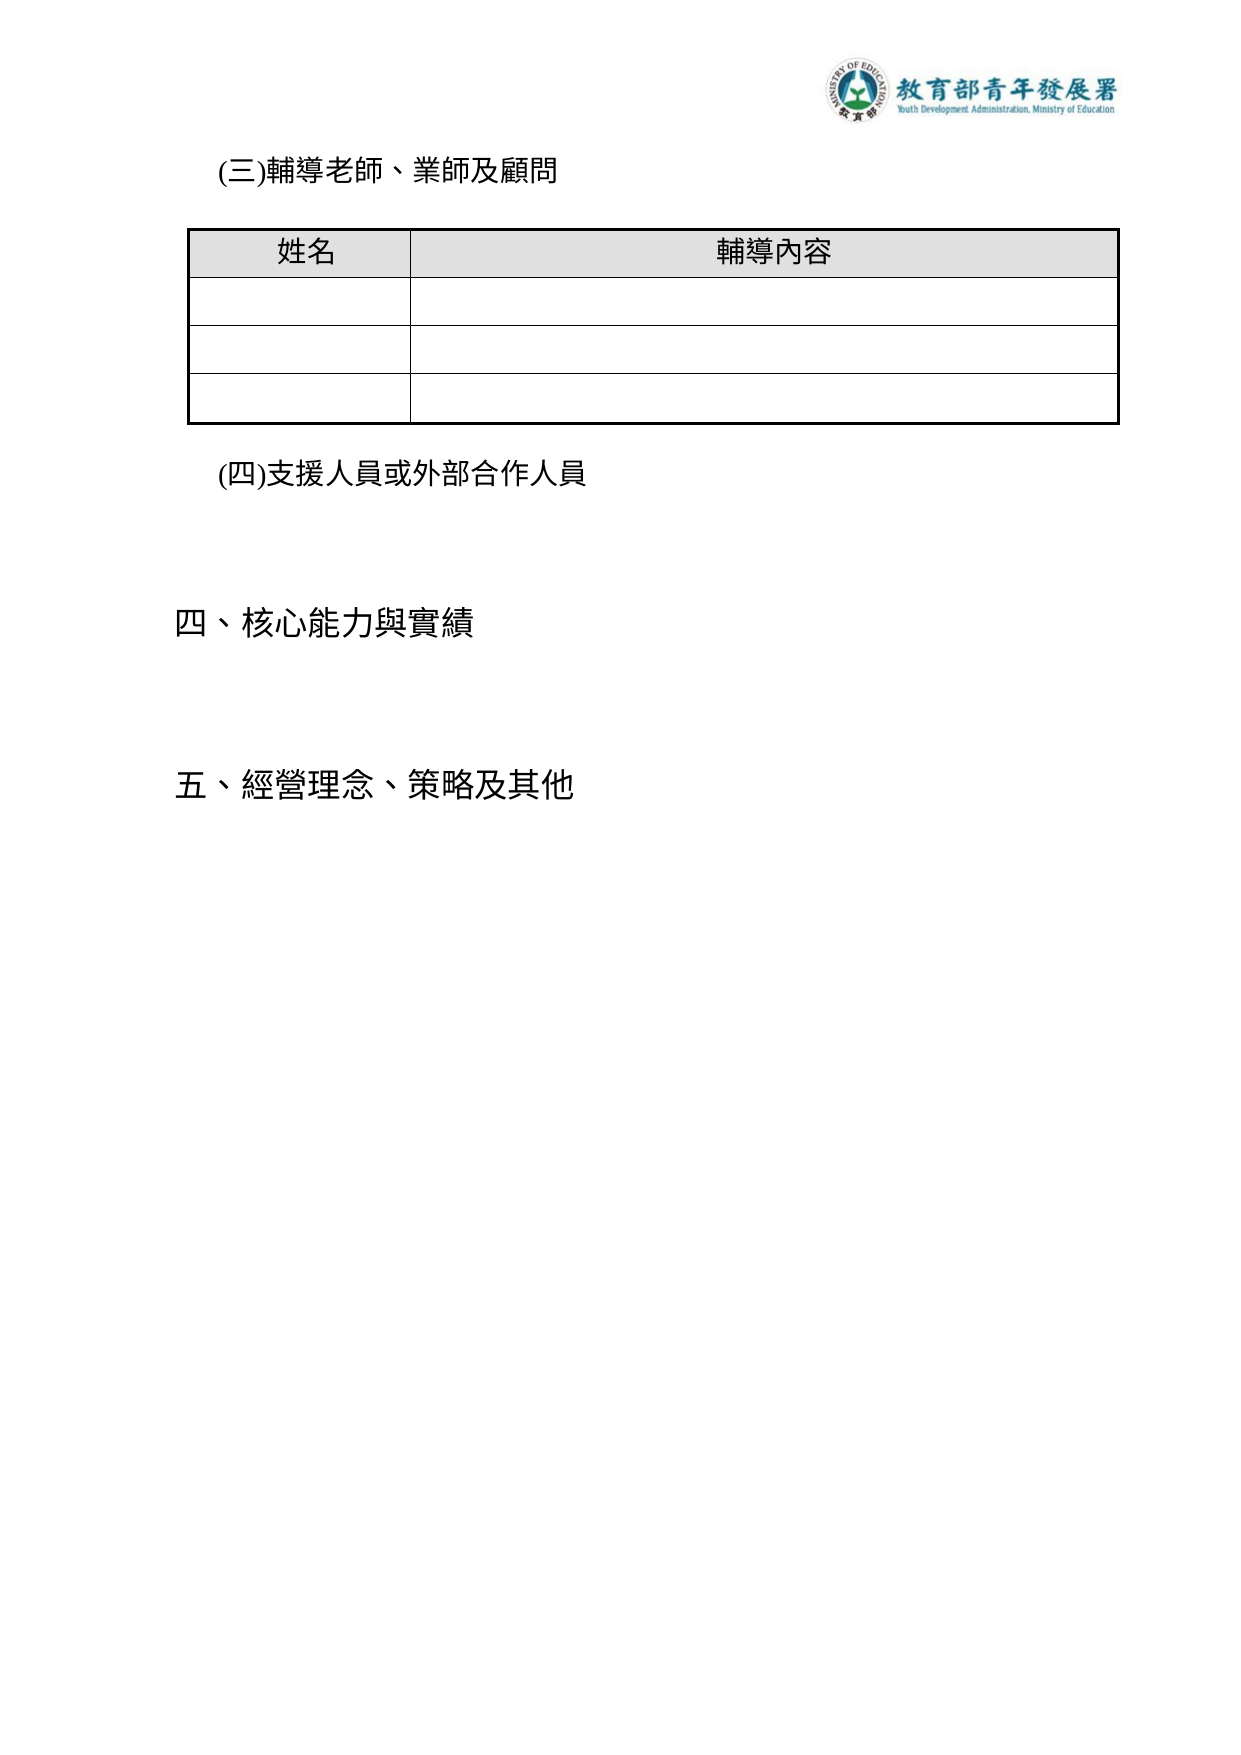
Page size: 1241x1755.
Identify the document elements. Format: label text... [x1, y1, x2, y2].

text (四)支援人員或外部合作人員 [218, 451, 1136, 493]
table_header 輔導內容 [411, 231, 1117, 277]
text (三)輔導老師、業師及顧問 [218, 154, 1136, 188]
table_cell [190, 278, 410, 325]
text 四、核心能力與實績 [174, 597, 1136, 645]
table_header 姓名 [190, 231, 410, 277]
text 五、經營理念、策略及其他 [174, 758, 1136, 807]
table_cell [411, 326, 1117, 373]
table_cell [190, 326, 410, 373]
table_cell [411, 278, 1117, 325]
table_cell [190, 374, 410, 422]
table_cell [411, 374, 1117, 422]
